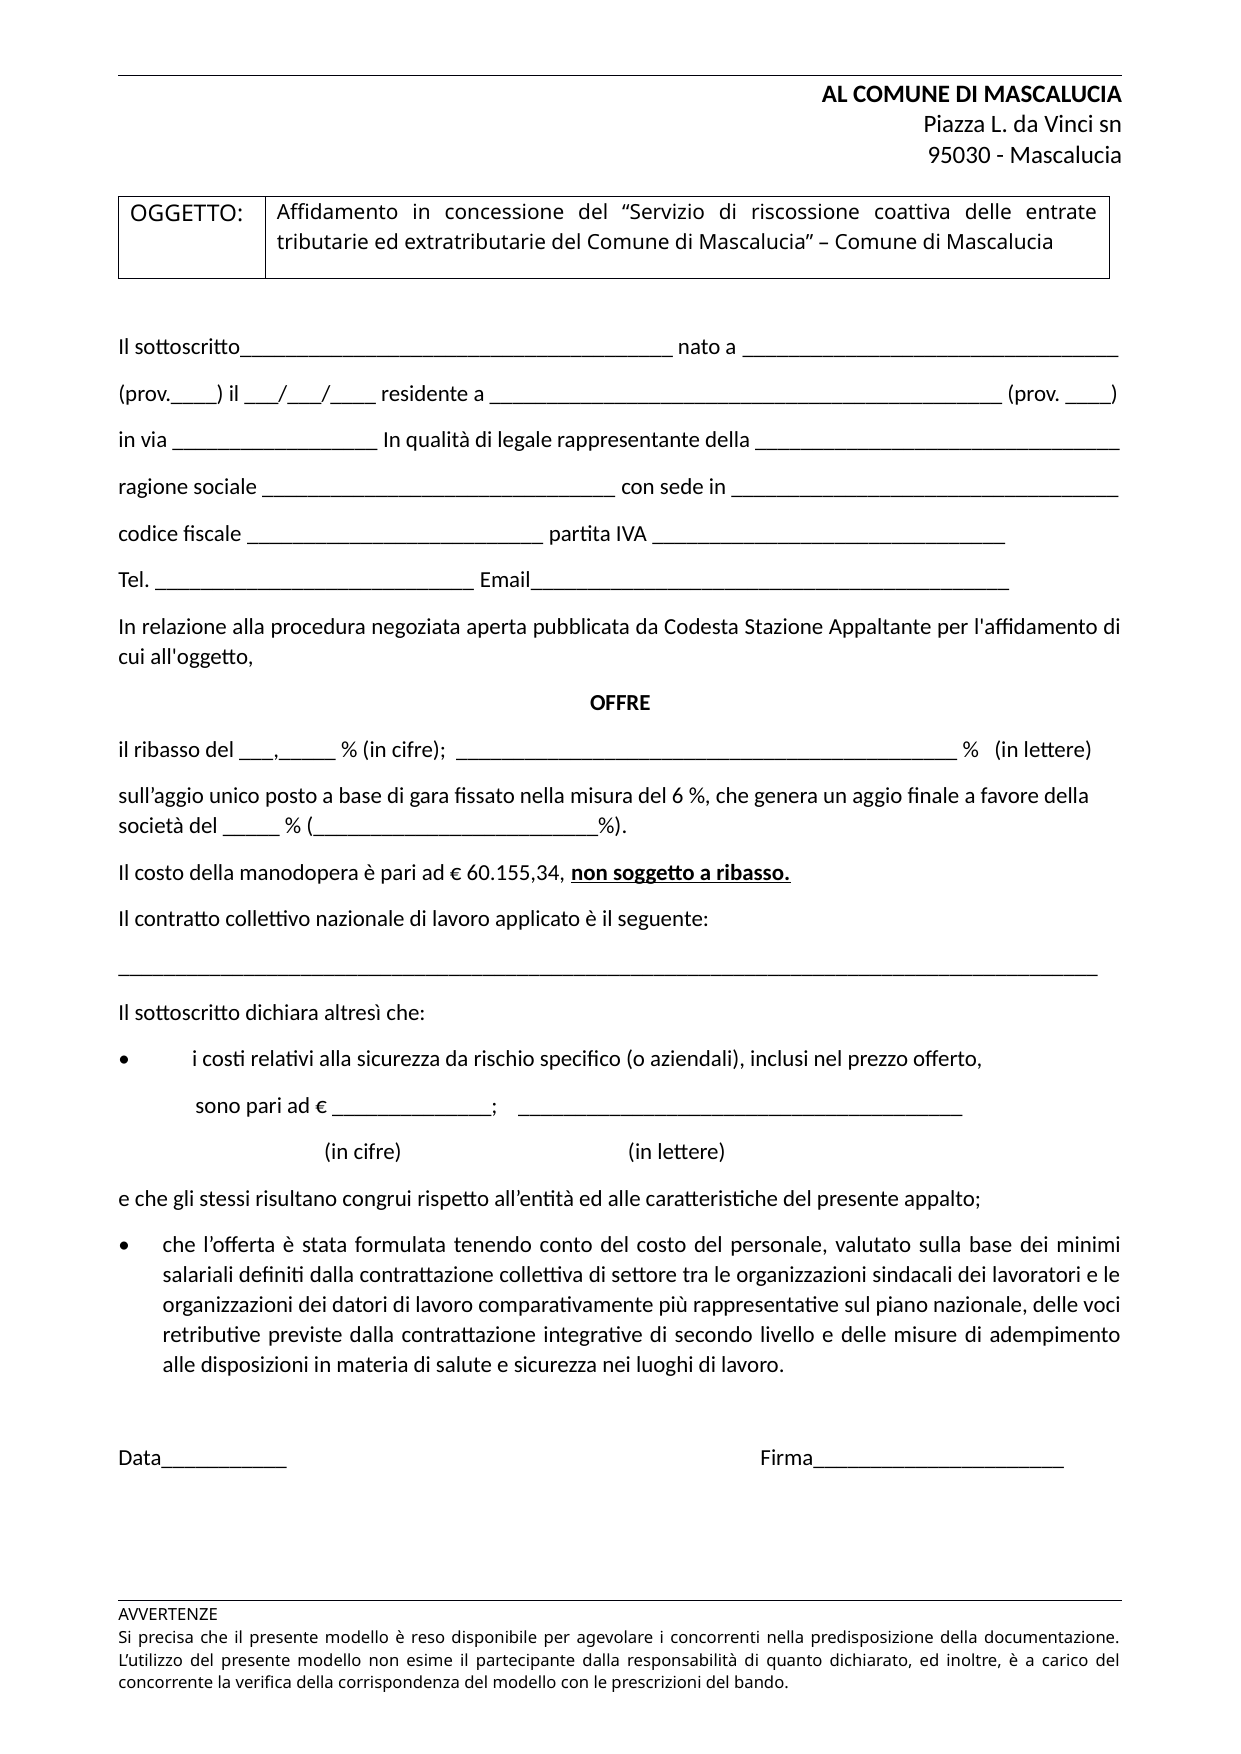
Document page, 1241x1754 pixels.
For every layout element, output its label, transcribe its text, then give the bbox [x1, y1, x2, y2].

text sono pari ad € ______________; _______________________________________ [118, 1091, 1122, 1119]
table_header Affidamento in concessione del “Servizio di riscossione coattiva delle entrate tributarie ed extratributarie del Comune di Mascalucia” – Comune di Mascalucia [266, 197, 1109, 277]
text Il contratto collettivo nazionale di lavoro applicato è il seguente: [118, 904, 1122, 932]
text • che l’offerta è stata formulata tenendo conto del costo del personale, valutato sulla base dei minimi salariali definiti dalla contrattazione collettiva di settore tra le organizzazioni sindacali dei lavoratori e le organizzazioni dei datori di lavoro comparativamente più rappresentative sul piano nazionale, delle voci retributive previste dalla contrattazione integrative di secondo livello e delle misure di adempimento alle disposizioni in materia di salute e sicurezza nei luoghi di lavoro. [118, 1230, 1122, 1378]
text (in cifre) (in lettere) [118, 1137, 1122, 1165]
text Il sottoscritto______________________________________ nato a _________________________________ [118, 332, 1122, 361]
text OFFRE [118, 688, 1122, 716]
text Data___________ Firma______________________ [118, 1443, 1122, 1471]
table_header [1110, 196, 1240, 277]
text Il costo della manodopera è pari ad € 60.155,34, non soggetto a ribasso. [118, 858, 1122, 886]
text Il sottoscritto dichiara altresì che: [118, 998, 1122, 1026]
text codice fiscale __________________________ partita IVA _______________________________ [118, 519, 1122, 547]
text ragione sociale _______________________________ con sede in __________________________________ [118, 472, 1122, 500]
table_header OGGETTO: [119, 197, 265, 277]
text 95030 - Mascalucia [118, 139, 1122, 170]
text Tel. ____________________________ Email__________________________________________ [118, 565, 1122, 593]
text In relazione alla procedura negoziata aperta pubblicata da Codesta Stazione Appaltante per l'affidamento di cui all'oggetto, [118, 612, 1122, 670]
text e che gli stessi risultano congrui rispetto all’entità ed alle caratteristiche del presente appalto; [118, 1184, 1122, 1212]
text Piazza L. da Vinci sn [118, 109, 1122, 139]
text ______________________________________________________________________________________ [118, 951, 1122, 979]
text • i costi relativi alla sicurezza da rischio specifico (o aziendali), inclusi nel prezzo offerto, [118, 1044, 1122, 1072]
text il ribasso del ___,_____ % (in cifre); ____________________________________________ % (in lettere) [118, 735, 1122, 763]
text AL COMUNE DI MASCALUCIA [118, 76, 1122, 109]
text in via __________________ In qualità di legale rappresentante della ________________________________ [118, 426, 1122, 454]
text sull’aggio unico posto a base di gara fissato nella misura del 6 %, che genera un aggio finale a favore della società del _____ % (_________________________%). [118, 781, 1122, 839]
text (prov.____) il ___/___/____ residente a _____________________________________________ (prov. ____) [118, 379, 1122, 407]
